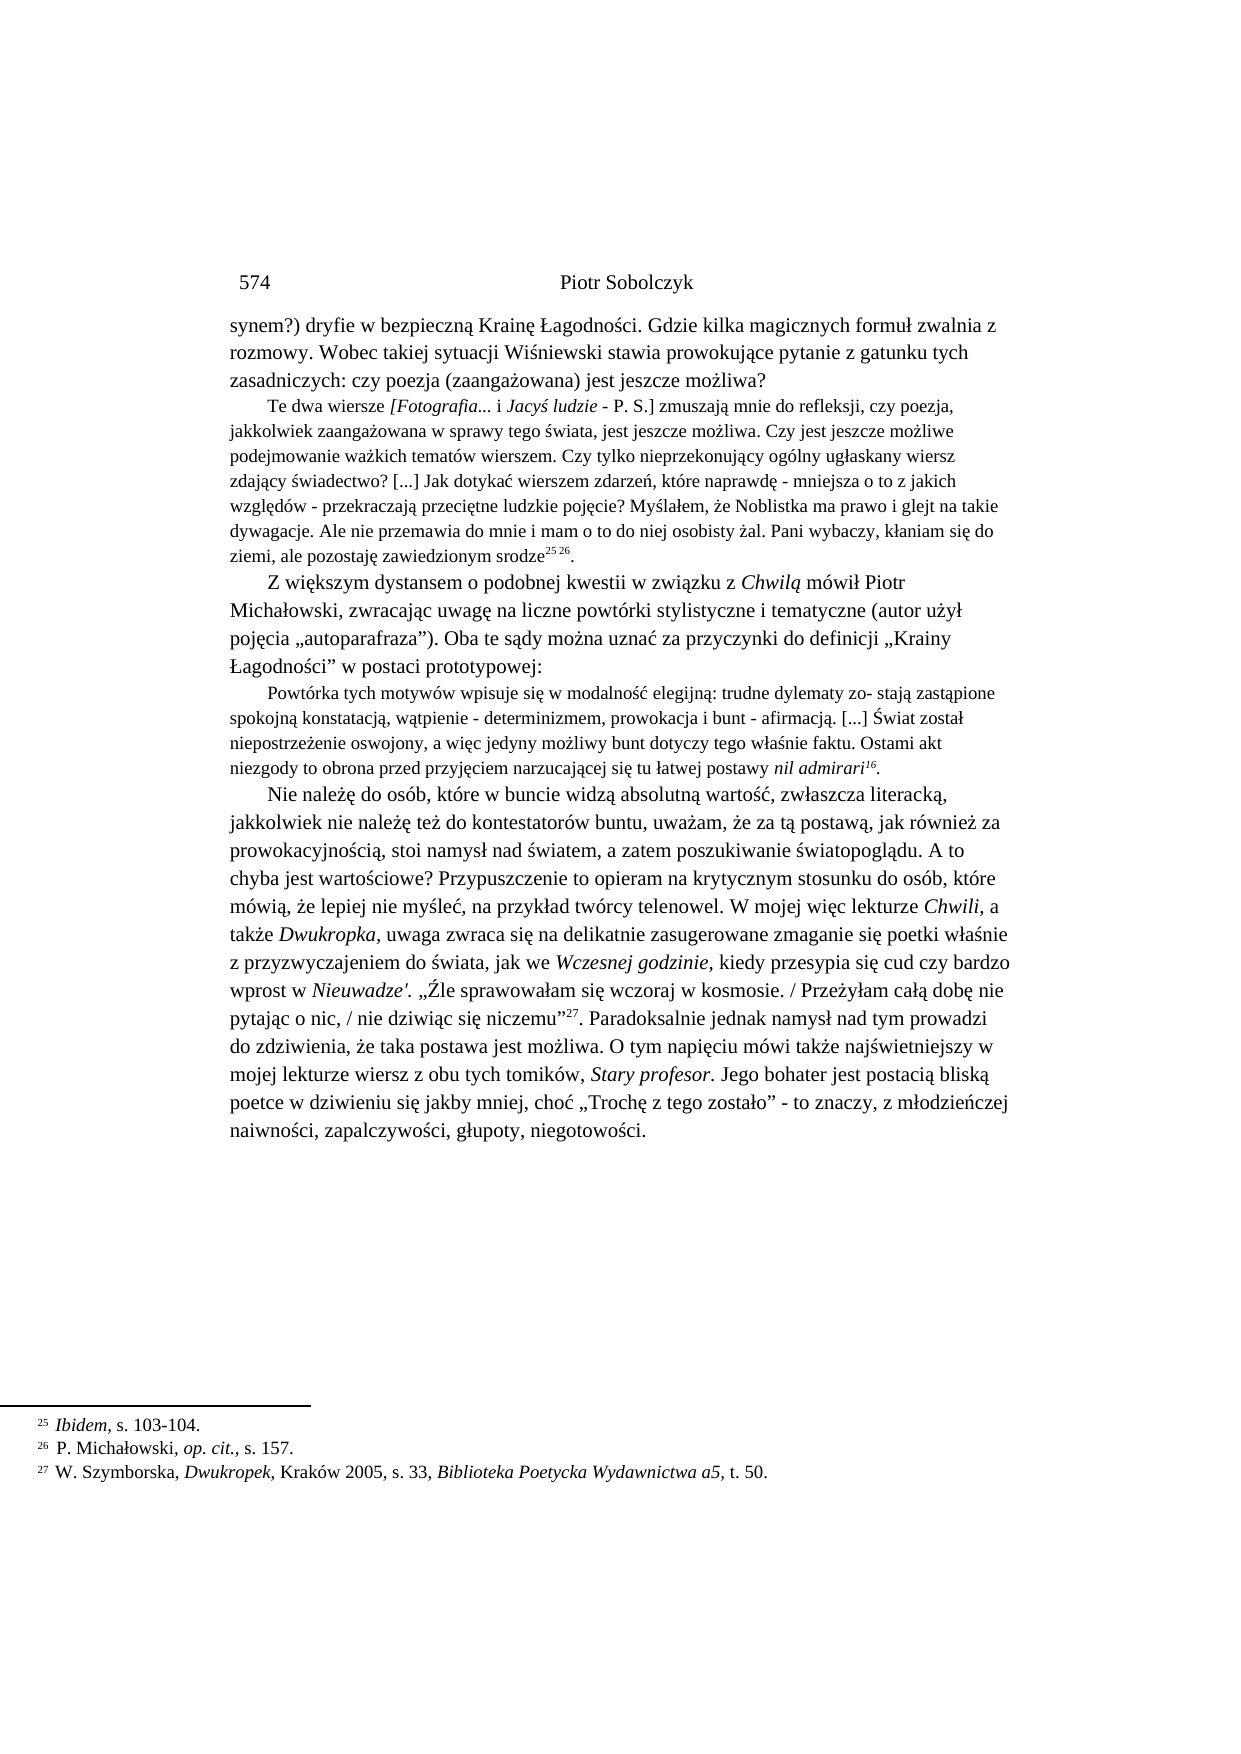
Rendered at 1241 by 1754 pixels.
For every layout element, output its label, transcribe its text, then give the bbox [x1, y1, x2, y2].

text Te dwa wiersze [Fotografia... i Jacyś ludzie - P. S.] zmuszają mnie do refleksji, czy poezja, jakkolwiek zaangażowana w sprawy tego świata, jest jeszcze możliwa. Czy jest jeszcze możliwe podejmowanie ważkich tematów wierszem. Czy tylko nieprzekonują­cy ogólny ugłaskany wiersz zdający świadectwo? [...] Jak dotykać wierszem zdarzeń, które naprawdę - mniejsza o to z jakich względów - przekraczają przeciętne ludzkie pojęcie? Myślałem, że Noblistka ma prawo i glejt na takie dywagacje. Ale nie przema­wia do mnie i mam o to do niej osobisty żal. Pani wybaczy, kłaniam się do ziemi, ale pozostaję zawiedzionym srodze . [229, 392, 1011, 566]
text Nie należę do osób, które w buncie widzą absolutną wartość, zwłaszcza literac­ką, jakkolwiek nie należę też do kontestatorów buntu, uważam, że za tą postawą, jak również za prowokacyjnością, stoi namysł nad światem, a zatem poszukiwanie światopoglądu. A to chyba jest wartościowe? Przypuszczenie to opieram na kry­tycznym stosunku do osób, które mówią, że lepiej nie myśleć, na przykład twór­cy telenowel. W mojej więc lekturze Chwili, a także Dwukropka, uwaga zwraca się na delikatnie zasugerowane zmaganie się poetki właśnie z przyzwyczajeniem do świata, jak we Wczesnej godzinie, kiedy przesypia się cud czy bardzo wprost w Nieuwadze'. „Źle sprawowałam się wczoraj w kosmosie. / Przeżyłam całą dobę nie pytając o nic, / nie dziwiąc się niczemu”. Paradoksalnie jednak namysł nad tym prowadzi do zdziwienia, że taka postawa jest możliwa. O tym napięciu mówi także najświetniejszy w mojej lekturze wiersz z obu tych tomików, Stary profesor. Jego bohater jest postacią bliską poetce w dziwieniu się jakby mniej, choć „Trochę z tego zostało” - to znaczy, z młodzieńczej naiwności, zapalczywości, głupoty, niegotowości. [229, 778, 1011, 1142]
text Ibidem, s. 103-104. [0, 1412, 1241, 1435]
text Z większym dystansem o podobnej kwestii w związku z Chwilą mówił Piotr Michałowski, zwracając uwagę na liczne powtórki stylistyczne i tematyczne (autor użył pojęcia „autoparafraza”). Oba te sądy można uznać za przyczynki do definicji „Krainy Łagodności” w postaci prototypowej: [229, 566, 1011, 678]
text synem?) dryfie w bezpieczną Krainę Łagodności. Gdzie kilka magicznych formuł zwalnia z rozmowy. Wobec takiej sytuacji Wiśniewski stawia prowokujące pyta­nie z gatunku tych zasadniczych: czy poezja (zaangażowana) jest jeszcze możliwa? [229, 309, 1011, 392]
text W. Szymborska, Dwukropek, Kraków 2005, s. 33, Biblioteka Poetycka Wydawnictwa a5, t. 50. [0, 1459, 1241, 1482]
text Powtórka tych motywów wpisuje się w modalność elegijną: trudne dylematy zo- stają zastąpione spokojną konstatacją, wątpienie - determinizmem, prowokacja i bunt - afirmacją. [...] Świat został niepostrzeżenie oswojony, a więc jedyny możliwy bunt dotyczy tego właśnie faktu. Ostami akt niezgody to obrona przed przyjęciem narzuca­jącej się tu łatwej postawy nil admirari16. [229, 678, 1011, 778]
text P. Michałowski, op. cit., s. 157. [0, 1435, 1241, 1459]
